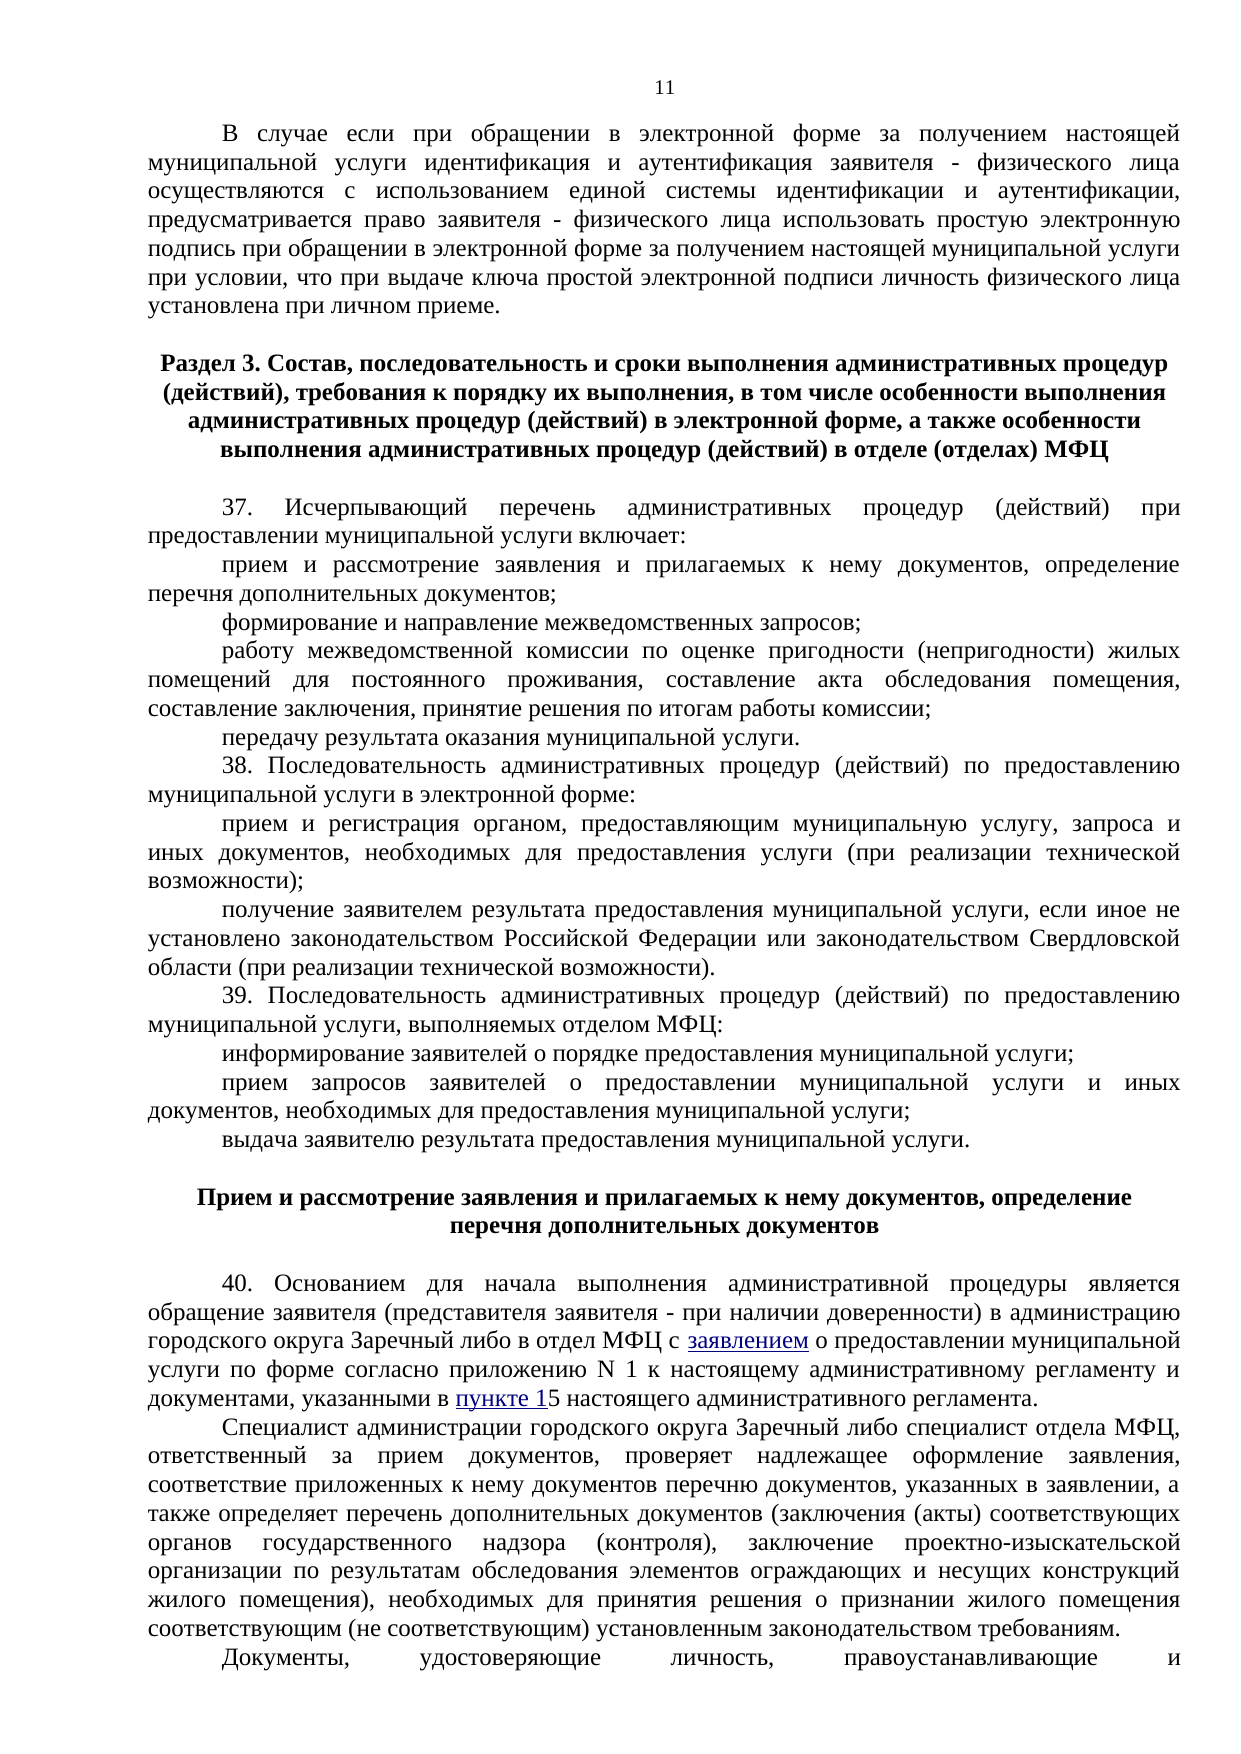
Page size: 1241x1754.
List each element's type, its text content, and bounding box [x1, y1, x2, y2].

text формирование и направление межведомственных запросов; [148, 607, 1181, 636]
text информирование заявителей о порядке предоставления муниципальной услуги; [148, 1038, 1181, 1067]
text прием и рассмотрение заявления и прилагаемых к нему документов, определение перечня дополнительных документов; [148, 549, 1181, 607]
text Прием и рассмотрение заявления и прилагаемых к нему документов, определение перечня дополнительных документов [148, 1182, 1181, 1239]
text выдача заявителю результата предоставления муниципальной услуги. [148, 1124, 1181, 1153]
text 40. Основанием для начала выполнения административной процедуры является обращение заявителя (представителя заявителя - при наличии доверенности) в администрацию городского округа Заречный либо в отдел МФЦ с заявлением о предоставлении муниципальной услуги по форме согласно приложению N 1 к настоящему административному регламенту и документами, указанными в пункте 15 настоящего административного регламента. [148, 1268, 1181, 1412]
text Специалист администрации городского округа Заречный либо специалист отдела МФЦ, ответственный за прием документов, проверяет надлежащее оформление заявления, соответствие приложенных к нему документов перечню документов, указанных в заявлении, а также определяет перечень дополнительных документов (заключения (акты) соответствующих органов государственного надзора (контроля), заключение проектно-изыскательской организации по результатам обследования элементов ограждающих и несущих конструкций жилого помещения), необходимых для принятия решения о признании жилого помещения соответствующим (не соответствующим) установленным законодательством требованиям. [148, 1412, 1181, 1642]
text Документы, удостоверяющие личность, правоустанавливающие и [148, 1642, 1181, 1671]
text 38. Последовательность административных процедур (действий) по предоставлению муниципальной услуги в электронной форме: [148, 751, 1181, 808]
text 37. Исчерпывающий перечень административных процедур (действий) при предоставлении муниципальной услуги включает: [148, 492, 1181, 549]
text 39. Последовательность административных процедур (действий) по предоставлению муниципальной услуги, выполняемых отделом МФЦ: [148, 981, 1181, 1038]
text В случае если при обращении в электронной форме за получением настоящей муниципальной услуги идентификация и аутентификация заявителя - физического лица осуществляются с использованием единой системы идентификации и аутентификации, предусматривается право заявителя - физического лица использовать простую электронную подпись при обращении в электронной форме за получением настоящей муниципальной услуги при условии, что при выдаче ключа простой электронной подписи личность физического лица установлена при личном приеме. [148, 118, 1181, 319]
text передачу результата оказания муниципальной услуги. [148, 722, 1181, 751]
text прием запросов заявителей о предоставлении муниципальной услуги и иных документов, необходимых для предоставления муниципальной услуги; [148, 1067, 1181, 1124]
text прием и регистрация органом, предоставляющим муниципальную услугу, запроса и иных документов, необходимых для предоставления услуги (при реализации технической возможности); [148, 808, 1181, 894]
text Раздел 3. Состав, последовательность и сроки выполнения административных процедур (действий), требования к порядку их выполнения, в том числе особенности выполнения административных процедур (действий) в электронной форме, а также особенности выполнения административных процедур (действий) в отделе (отделах) МФЦ [148, 348, 1181, 463]
text работу межведомственной комиссии по оценке пригодности (непригодности) жилых помещений для постоянного проживания, составление акта обследования помещения, составление заключения, принятие решения по итогам работы комиссии; [148, 636, 1181, 722]
text получение заявителем результата предоставления муниципальной услуги, если иное не установлено законодательством Российской Федерации или законодательством Свердловской области (при реализации технической возможности). [148, 894, 1181, 981]
